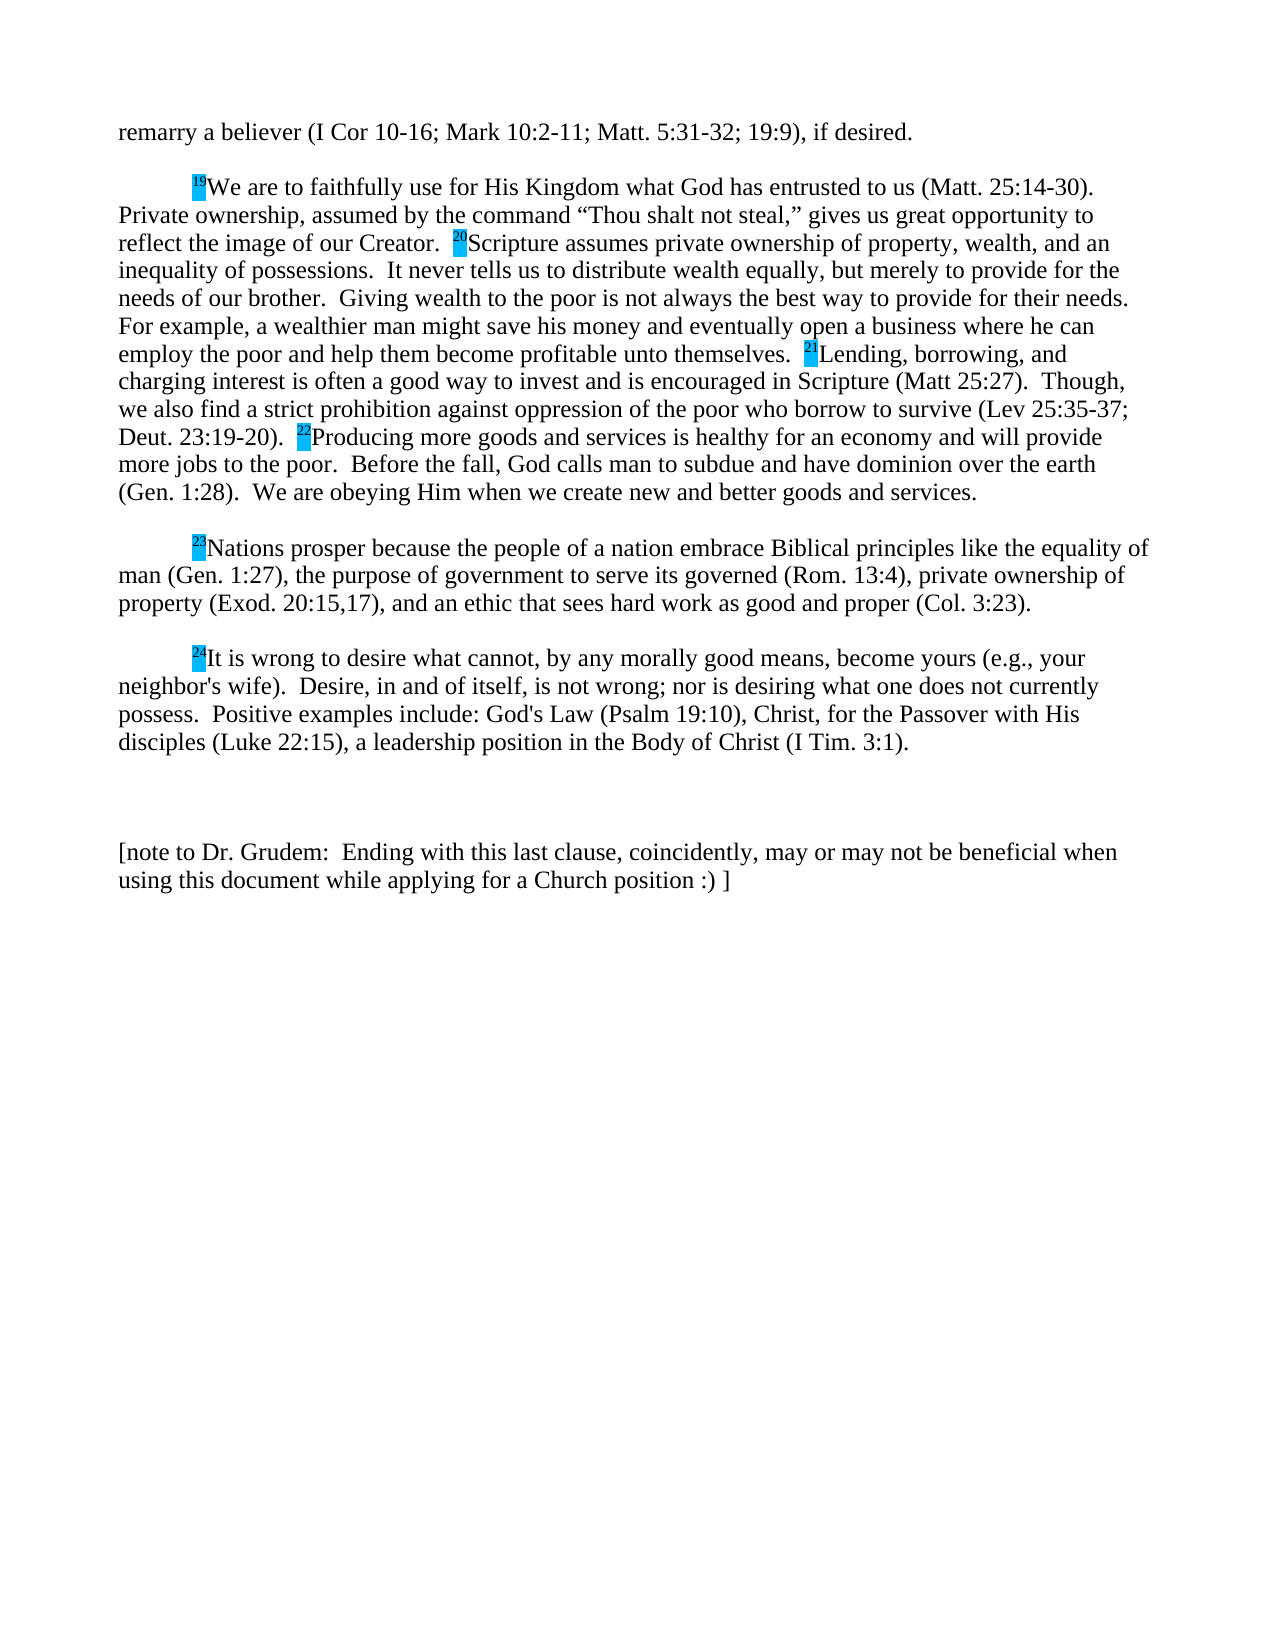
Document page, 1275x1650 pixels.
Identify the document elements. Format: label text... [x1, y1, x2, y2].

text 24It is wrong to desire what cannot, by any morally good means, become yours (e.g., your neighbor's wife). Desire, in and of itself, is not wrong; nor is desiring what one does not currently possess. Positive examples include: God's Law (Psalm 19:10), Christ, for the Passover with His disciples (Luke 22:15), a leadership position in the Body of Christ (I Tim. 3:1). [118, 644, 1157, 755]
text remarry a believer (I Cor 10-16; Mark 10:2-11; Matt. 5:31-32; 19:9), if desired. [118, 118, 1157, 146]
text 19We are to faithfully use for His Kingdom what God has entrusted to us (Matt. 25:14-30). Private ownership, assumed by the command “Thou shalt not steal,” gives us great opportunity to reflect the image of our Creator. 20Scripture assumes private ownership of property, wealth, and an inequality of possessions. It never tells us to distribute wealth equally, but merely to provide for the needs of our brother. Giving wealth to the poor is not always the best way to provide for their needs. For example, a wealthier man might save his money and eventually open a business where he can employ the poor and help them become profitable unto themselves. 21Lending, borrowing, and charging interest is often a good way to invest and is encouraged in Scripture (Matt 25:27). Though, we also find a strict prohibition against oppression of the poor who borrow to survive (Lev 25:35-37; Deut. 23:19-20). 22Producing more goods and services is healthy for an economy and will provide more jobs to the poor. Before the fall, God calls man to subdue and have dominion over the earth (Gen. 1:28). We are obeying Him when we create new and better goods and services. [118, 173, 1157, 506]
text 23Nations prosper because the people of a nation embrace Biblical principles like the equality of man (Gen. 1:27), the purpose of government to serve its governed (Rom. 13:4), private ownership of property (Exod. 20:15,17), and an ethic that sees hard work as good and proper (Col. 3:23). [118, 534, 1157, 617]
text [note to Dr. Grudem: Ending with this last clause, coincidently, may or may not be beneficial when using this document while applying for a Church position :) ] [118, 838, 1157, 894]
